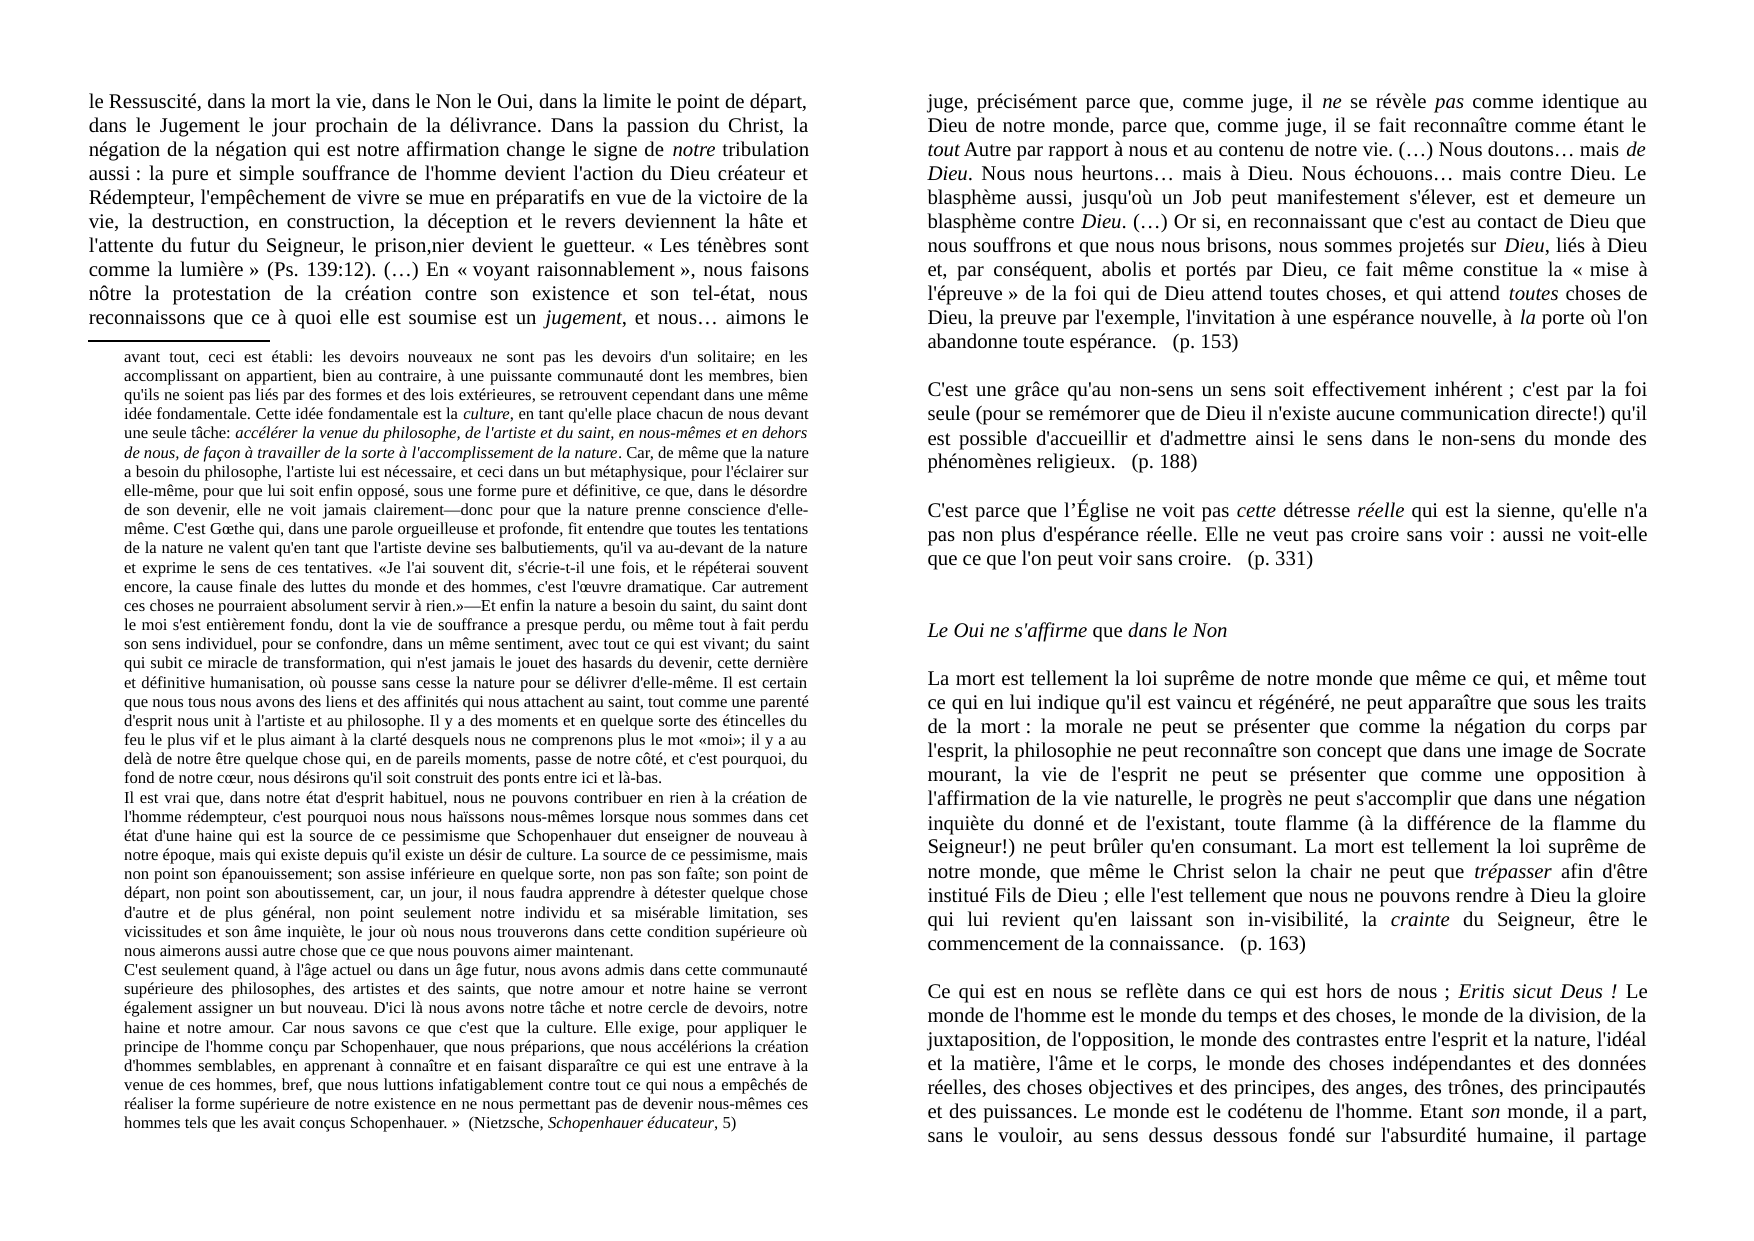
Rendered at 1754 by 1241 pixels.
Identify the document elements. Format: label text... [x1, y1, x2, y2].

text C'est seulement quand, à l'âge actuel ou dans un âge futur, nous avons admis dans cette communauté supérieure des philosophes, des artistes et des saints, que notre amour et notre haine se verront également assigner un but nouveau. D'ici là nous avons notre tâche et notre cercle de devoirs, notre haine et notre amour. Car nous savons ce que c'est que la culture. Elle exige, pour appliquer le principe de l'homme conçu par Schopenhauer, que nous préparions, que nous accélérions la création d'hommes semblables, en apprenant à connaître et en faisant disparaître ce qui est une entrave à la venue de ces hommes, bref, que nous luttions infatigablement contre tout ce qui nous a empêchés de réaliser la forme supérieure de notre existence en ne nous permettant pas de devenir nous-mêmes ces hommes tels que les avait conçus Schopenhauer. » (Nietzsche, Schopenhauer éducateur, 5) [88, 960, 809, 1132]
text La mort est tellement la loi suprême de notre monde que même ce qui, et même tout ce qui en lui indique qu'il est vaincu et régénéré, ne peut apparaître que sous les traits de la mort : la morale ne peut se présenter que comme la négation du corps par l'esprit, la philosophie ne peut reconnaître son concept que dans une image de Socrate mourant, la vie de l'esprit ne peut se présenter que comme une opposition à l'affirmation de la vie naturelle, le progrès ne peut s'accomplir que dans une négation inquiète du donné et de l'existant, toute flamme (à la différence de la flamme du Seigneur!) ne peut brûler qu'en consumant. La mort est tellement la loi suprême de notre monde, que même le Christ selon la chair ne peut que trépasser afin d'être institué Fils de Dieu ; elle l'est tellement que nous ne pouvons rendre à Dieu la gloire qui lui revient qu'en laissant son in-visibilité, la crainte du Seigneur, être le commencement de la connaissance. (p. 163) [927, 666, 1648, 955]
text le Ressuscité, dans la mort la vie, dans le Non le Oui, dans la limite le point de départ, dans le Jugement le jour prochain de la délivrance. Dans la passion du Christ, la négation de la négation qui est notre affirmation change le signe de notre tribulation aussi : la pure et simple souffrance de l'homme devient l'action du Dieu créateur et Rédempteur, l'empêchement de vivre se mue en préparatifs en vue de la victoire de la vie, la destruction, en construction, la déception et le revers deviennent la hâte et l'attente du futur du Seigneur, le prison,nier devient le guetteur. « Les ténèbres sont comme la lumière » (Ps. 139:12). (…) En « voyant raisonnablement », nous faisons nôtre la protestation de la création contre son existence et son tel-état, nous reconnaissons que ce à quoi elle est soumise est un jugement, et nous… aimons le [88, 88, 809, 329]
text Ce qui est en nous se reflète dans ce qui est hors de nous ; Eritis sicut Deus ! Le monde de l'homme est le monde du temps et des choses, le monde de la division, de la juxtaposition, de l'opposition, le monde des contrastes entre l'esprit et la nature, l'idéal et la matière, l'âme et le corps, le monde des choses indépendantes et des données réelles, des choses objectives et des principes, des anges, des trônes, des principautés et des puissances. Le monde est le codétenu de l'homme. Etant son monde, il a part, sans le vouloir, au sens dessus dessous fondé sur l'absurdité humaine, il partage [927, 979, 1648, 1147]
text C'est parce que l’Église ne voit pas cette détresse réelle qui est la sienne, qu'elle n'a pas non plus d'espérance réelle. Elle ne veut pas croire sans voir : aussi ne voit-elle que ce que l'on peut voir sans croire. (p. 331) [927, 498, 1648, 570]
text juge, précisément parce que, comme juge, il ne se révèle pas comme identique au Dieu de notre monde, parce que, comme juge, il se fait reconnaître comme étant le tout Autre par rapport à nous et au contenu de notre vie. (…) Nous doutons… mais de Dieu. Nous nous heurtons… mais à Dieu. Nous échouons… mais contre Dieu. Le blasphème aussi, jusqu'où un Job peut manifestement s'élever, est et demeure un blasphème contre Dieu. (…) Or si, en reconnaissant que c'est au contact de Dieu que nous souffrons et que nous nous brisons, nous sommes projetés sur Dieu, liés à Dieu et, par conséquent, abolis et portés par Dieu, ce fait même constitue la « mise à l'épreuve » de la foi qui de Dieu attend toutes choses, et qui attend toutes choses de Dieu, la preuve par l'exemple, l'invitation à une espérance nouvelle, à la porte où l'on abandonne toute espérance. (p. 153) [927, 88, 1648, 353]
text Le Oui ne s'affirme que dans le Non [927, 618, 1648, 642]
text C'est une grâce qu'au non-sens un sens soit effectivement inhérent ; c'est par la foi seule (pour se remémorer que de Dieu il n'existe aucune communication directe!) qu'il est possible d'accueillir et d'admettre ainsi le sens dans le non-sens du monde des phénomènes religieux. (p. 188) [927, 377, 1648, 473]
text Il est vrai que, dans notre état d'esprit habituel, nous ne pouvons contribuer en rien à la création de l'homme rédempteur, c'est pourquoi nous nous haïssons nous-mêmes lorsque nous sommes dans cet état d'une haine qui est la source de ce pessimisme que Schopenhauer dut enseigner de nouveau à notre époque, mais qui existe depuis qu'il existe un désir de culture. La source de ce pessimisme, mais non point son épanouissement; son assise inférieure en quelque sorte, non pas son faîte; son point de départ, non point son aboutissement, car, un jour, il nous faudra apprendre à détester quelque chose d'autre et de plus général, non point seulement notre individu et sa misérable limitation, ses vicissitudes et son âme inquiète, le jour où nous nous trouverons dans cette condition supérieure où nous aimerons aussi autre chose que ce que nous pouvons aimer maintenant. [88, 787, 809, 960]
text avant tout, ceci est établi: les devoirs nouveaux ne sont pas les devoirs d'un solitaire; en les accomplissant on appartient, bien au contraire, à une puissante communauté dont les membres, bien qu'ils ne soient pas liés par des formes et des lois extérieures, se retrouvent cependant dans une même idée fondamentale. Cette idée fondamentale est la culture, en tant qu'elle place chacun de nous devant une seule tâche: accélérer la venue du philosophe, de l'artiste et du saint, en nous-mêmes et en dehors de nous, de façon à travailler de la sorte à l'accomplissement de la nature. Car, de même que la nature a besoin du philosophe, l'artiste lui est nécessaire, et ceci dans un but métaphysique, pour l'éclairer sur elle-même, pour que lui soit enfin opposé, sous une forme pure et définitive, ce que, dans le désordre de son devenir, elle ne voit jamais clairement—donc pour que la nature prenne conscience d'elle-même. C'est Gœthe qui, dans une parole orgueilleuse et profonde, fit entendre que toutes les tentations de la nature ne valent qu'en tant que l'artiste devine ses balbutiements, qu'il va au-devant de la nature et exprime le sens de ces tentatives. «Je l'ai souvent dit, s'écrie-t-il une fois, et le répéterai souvent encore, la cause finale des luttes du monde et des hommes, c'est l'œuvre dramatique. Car autrement ces choses ne pourraient absolument servir à rien.»—Et enfin la nature a besoin du saint, du saint dont le moi s'est entièrement fondu, dont la vie de souffrance a presque perdu, ou même tout à fait perdu son sens individuel, pour se confondre, dans un même sentiment, avec tout ce qui est vivant; du saint qui subit ce miracle de transformation, qui n'est jamais le jouet des hasards du devenir, cette dernière et définitive humanisation, où pousse sans cesse la nature pour se délivrer d'elle-même. Il est certain que nous tous nous avons des liens et des affinités qui nous attachent au saint, tout comme une parenté d'esprit nous unit à l'artiste et au philosophe. Il y a des moments et en quelque sorte des étincelles du feu le plus vif et le plus aimant à la clarté desquels nous ne comprenons plus le mot «moi»; il y a au delà de notre être quelque chose qui, en de pareils moments, passe de notre côté, et c'est pourquoi, du fond de notre cœur, nous désirons qu'il soit construit des ponts entre ici et là-bas. [88, 347, 809, 787]
